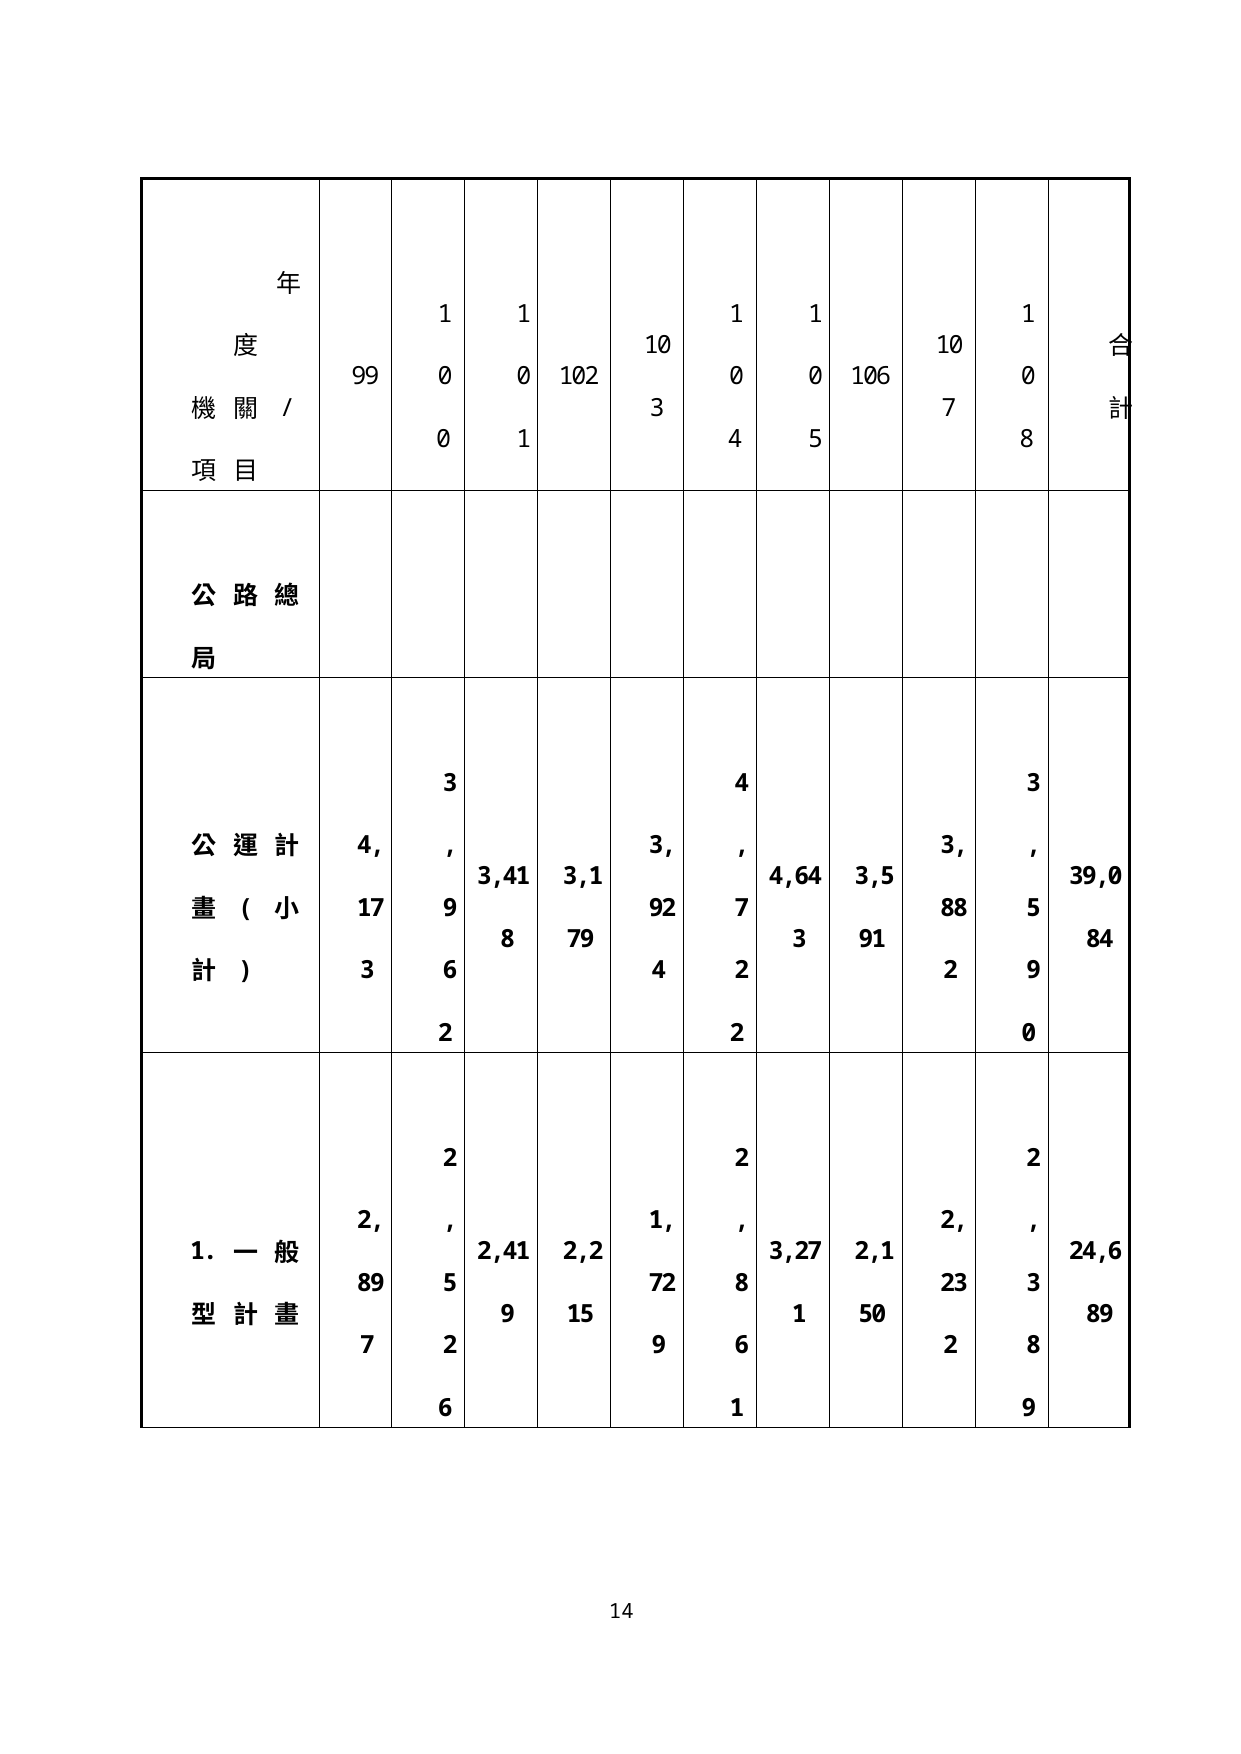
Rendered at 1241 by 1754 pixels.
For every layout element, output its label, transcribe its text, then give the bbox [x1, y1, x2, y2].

table_cell 3,882 [903, 678, 975, 1052]
table_cell 4,722 [684, 678, 756, 1052]
table_cell 2,419 [465, 1053, 537, 1427]
table_cell [684, 491, 756, 677]
table_cell [465, 491, 537, 677]
table_header 99 [320, 180, 391, 490]
table_cell 公路總局 [143, 491, 319, 677]
table_cell 公運計畫(小計) [143, 678, 319, 1052]
table_cell 2,861 [684, 1053, 756, 1427]
table_cell 4,643 [757, 678, 829, 1052]
table_cell 1,729 [611, 1053, 683, 1427]
table_cell [903, 491, 975, 677]
table_cell 1.一般型計畫 [143, 1053, 319, 1427]
table_header 105 [757, 180, 829, 490]
table_header 100 [392, 180, 464, 490]
table_header 104 [684, 180, 756, 490]
table_cell 3,924 [611, 678, 683, 1052]
table_cell 3,418 [465, 678, 537, 1052]
table_cell [757, 491, 829, 677]
table_cell 3,271 [757, 1053, 829, 1427]
table_cell 2,150 [830, 1053, 902, 1427]
table_cell 24,689 [1049, 1053, 1128, 1427]
table_header 103 [611, 180, 683, 490]
table_header 106 [830, 180, 902, 490]
table_cell 2,215 [538, 1053, 610, 1427]
table_cell 4,173 [320, 678, 391, 1052]
table_cell 2,232 [903, 1053, 975, 1427]
table_cell [538, 491, 610, 677]
table_cell [1049, 491, 1128, 677]
table_header 108 [976, 180, 1048, 490]
table_cell 2,389 [976, 1053, 1048, 1427]
table_header 合計 [1049, 180, 1128, 490]
table_header 年度 機關/項目 [143, 180, 319, 490]
table_header 102 [538, 180, 610, 490]
table_cell [611, 491, 683, 677]
table_cell [392, 491, 464, 677]
table_cell [976, 491, 1048, 677]
table_cell 3,179 [538, 678, 610, 1052]
table_cell 3,590 [976, 678, 1048, 1052]
table_cell 3,962 [392, 678, 464, 1052]
table_cell 3,591 [830, 678, 902, 1052]
table_cell [830, 491, 902, 677]
table_cell 2,526 [392, 1053, 464, 1427]
table_cell 39,084 [1049, 678, 1128, 1052]
table_cell [320, 491, 391, 677]
table_header 101 [465, 180, 537, 490]
table_header 107 [903, 180, 975, 490]
table_cell 2,897 [320, 1053, 391, 1427]
